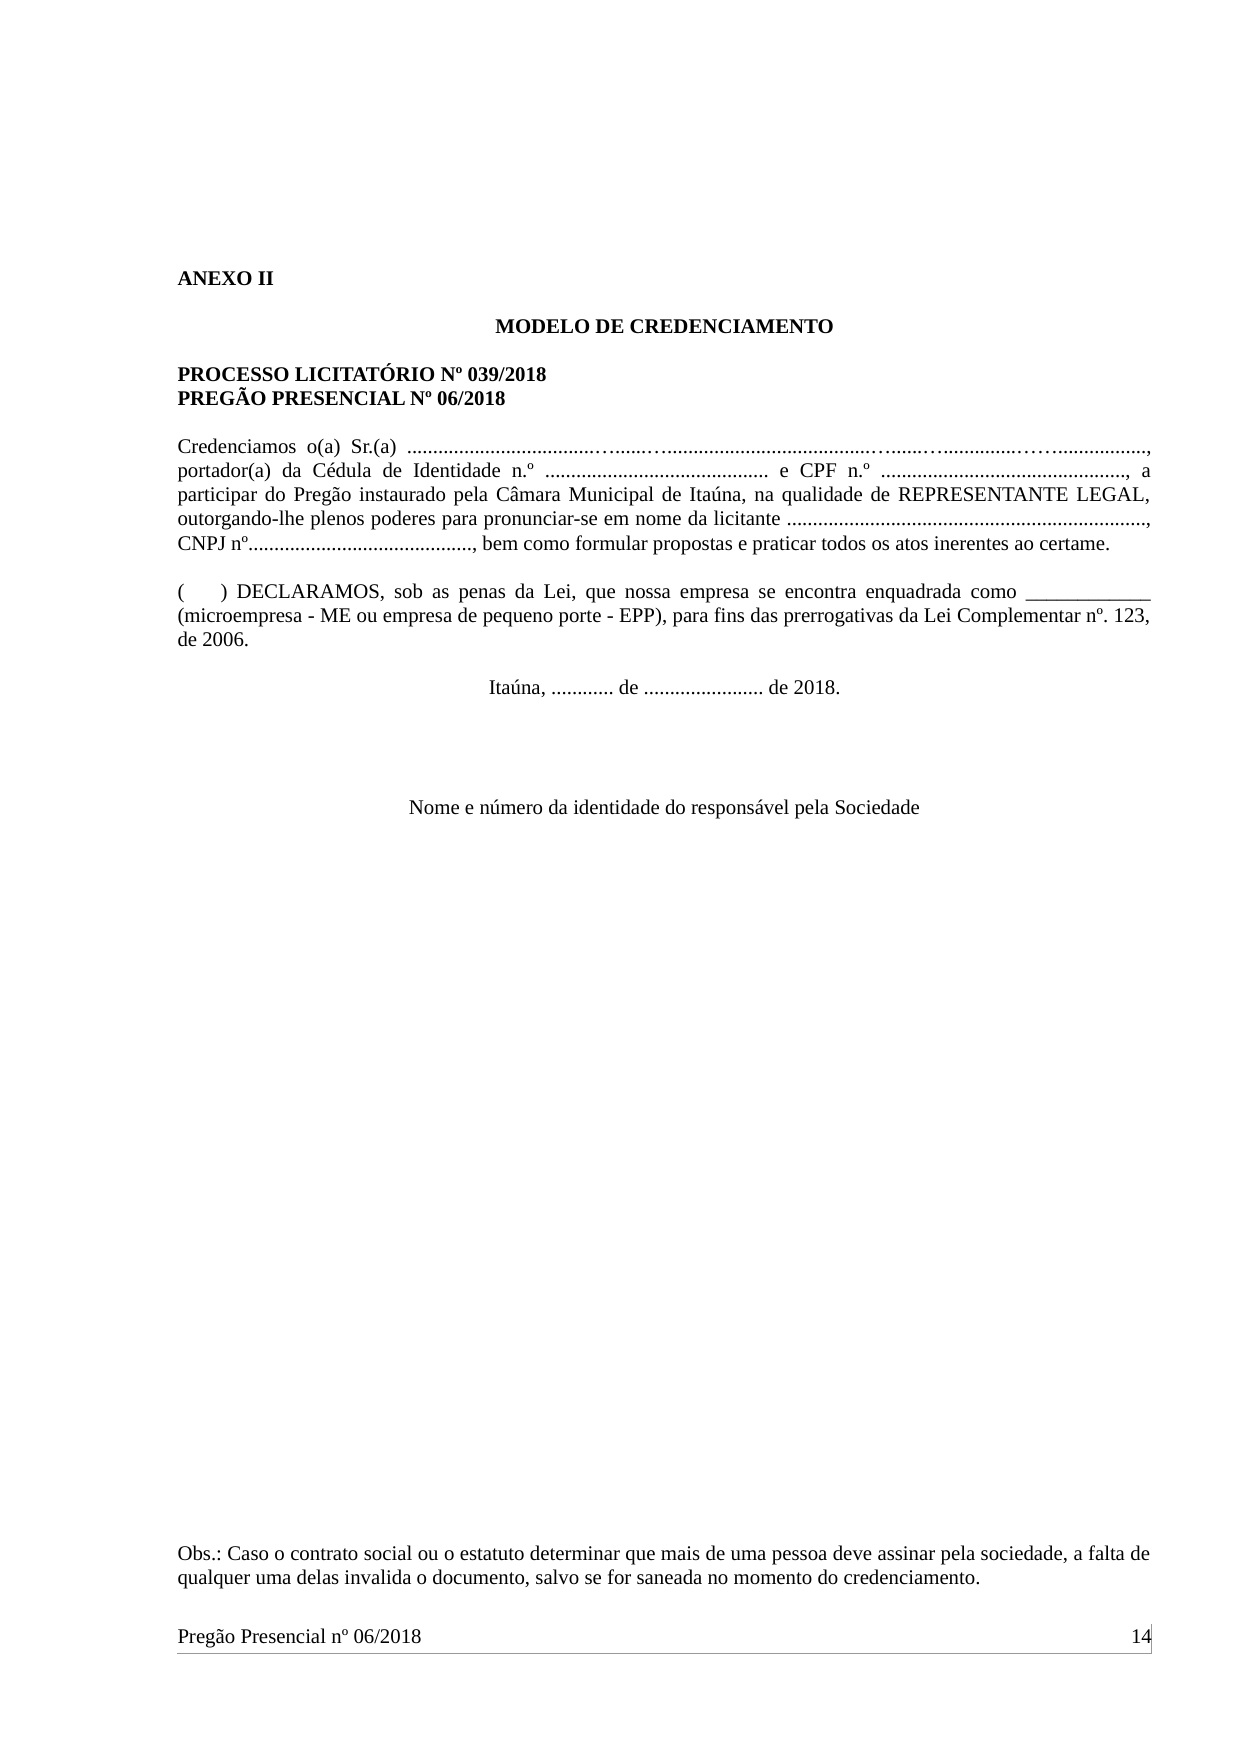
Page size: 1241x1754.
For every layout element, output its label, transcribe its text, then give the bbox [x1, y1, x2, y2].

text MODELO DE CREDENCIAMENTO [177, 314, 1152, 338]
text ( ) DECLARAMOS, sob as penas da Lei, que nossa empresa se encontra enquadrada como ____________ (microempresa - ME ou empresa de pequeno porte - EPP), para fins das prerrogativas da Lei Complementar nº. 123, de 2006. [177, 578, 1152, 651]
text Nome e número da identidade do responsável pela Sociedade [177, 795, 1152, 819]
text Credenciamos o(a) Sr.(a) ....................................…......….......................................…......…..............……................., portador(a) da Cédula de Identidade n.º ........................................... e CPF n.º ..............................................., a participar do Pregão instaurado pela Câmara Municipal de Itaúna, na qualidade de REPRESENTANTE LEGAL, outorgando-lhe plenos poderes para pronunciar-se em nome da licitante ....................................................................., CNPJ nº..........................................., bem como formular propostas e praticar todos os atos inerentes ao certame. [177, 434, 1152, 554]
text Obs.: Caso o contrato social ou o estatuto determinar que mais de uma pessoa deve assinar pela sociedade, a falta de qualquer uma delas invalida o documento, salvo se for saneada no momento do credenciamento. [177, 1541, 1152, 1589]
text ANEXO II [177, 266, 1152, 290]
text PREGÃO PRESENCIAL Nº 06/2018 [177, 386, 1152, 410]
text PROCESSO LICITATÓRIO Nº 039/2018 [177, 362, 1152, 386]
text Itaúna, ............ de ....................... de 2018. [177, 675, 1152, 699]
